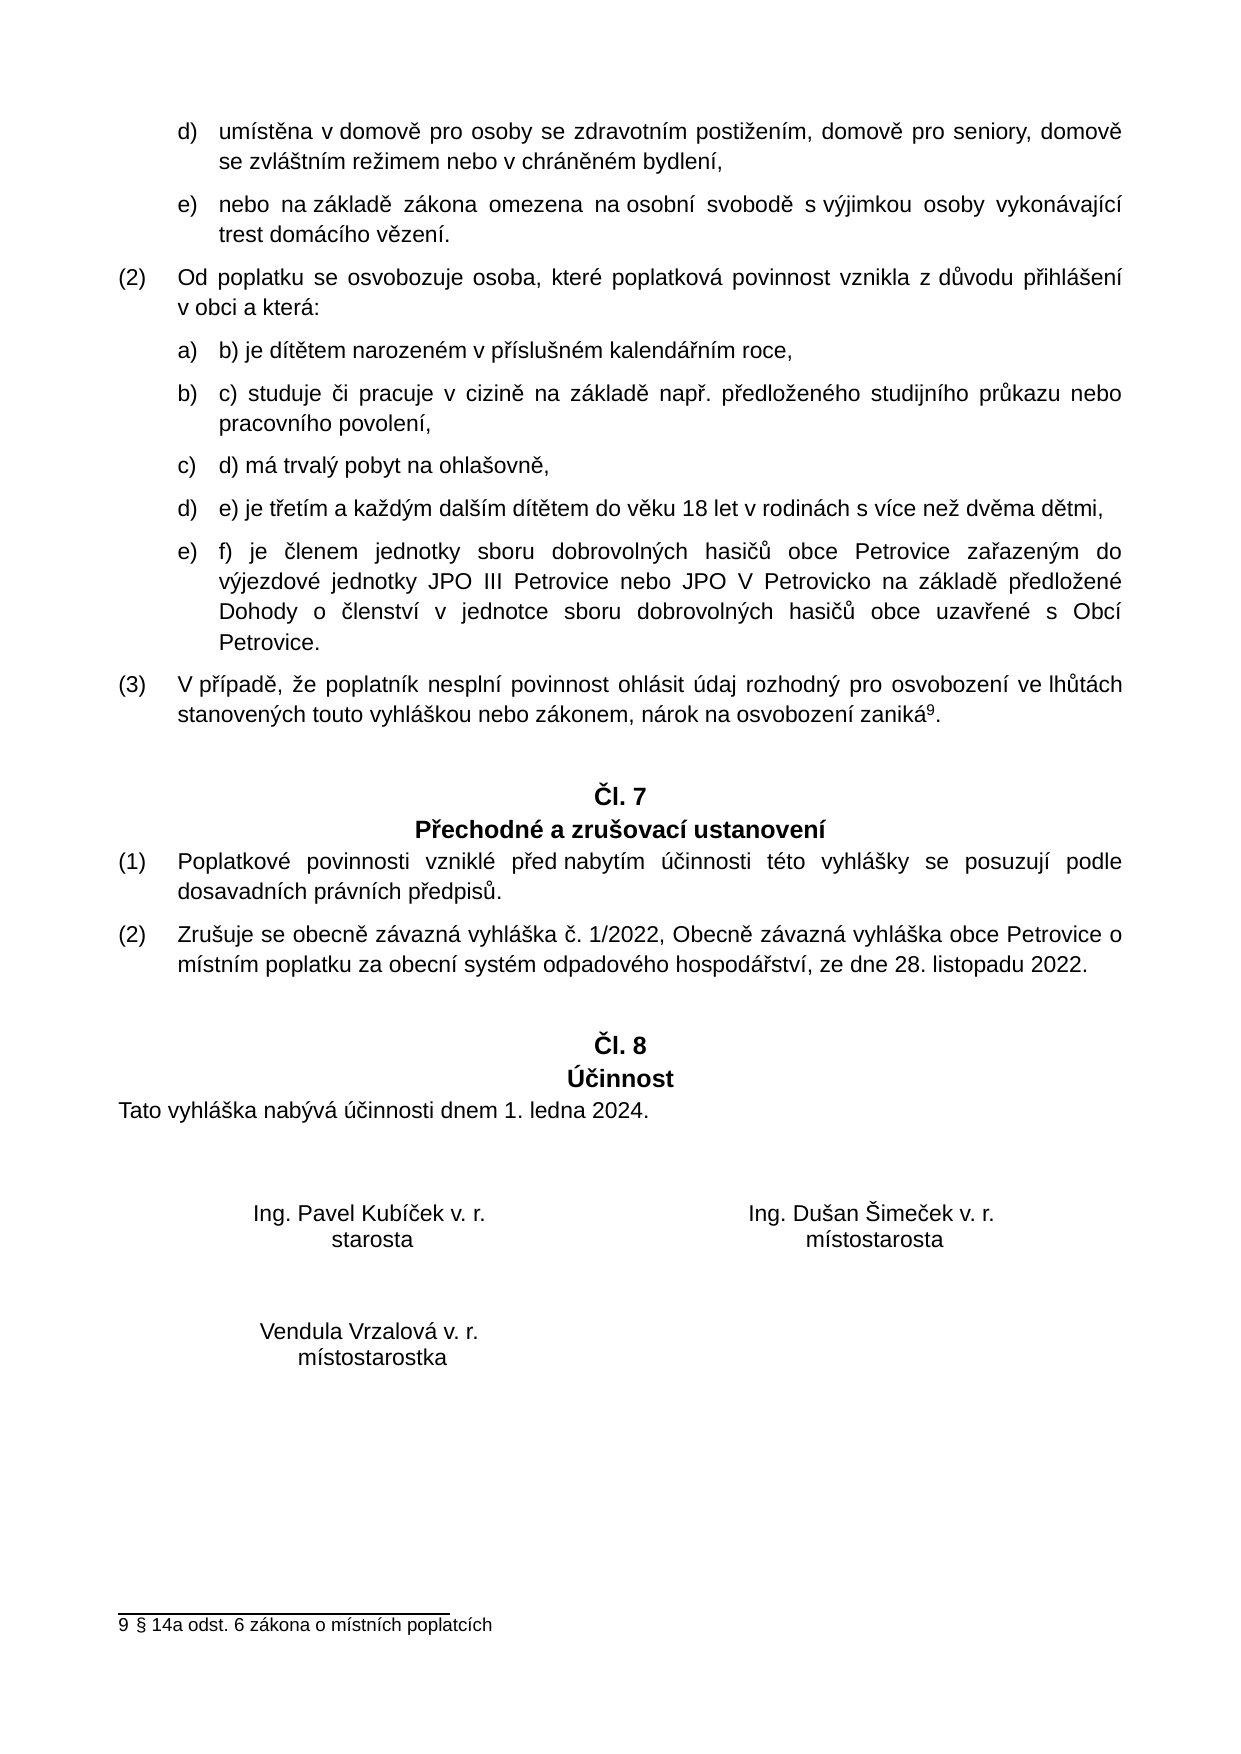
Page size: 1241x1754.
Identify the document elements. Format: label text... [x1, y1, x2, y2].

list umístěna v domově pro osoby se zdravotním postižením, domově pro seniory, domově se zvláštním režimem nebo v chráněném bydlení, [177, 118, 1122, 175]
table_cell [620, 1258, 1122, 1376]
list nebo na základě zákona omezena na osobní svobodě s výjimkou osoby vykonávající trest domácího vězení. [177, 191, 1122, 248]
list e) je třetím a každým dalším dítětem do věku 18 let v rodinách s více než dvěma dětmi, [177, 495, 1122, 522]
subtitle Čl. 8 Účinnost [118, 1031, 1122, 1093]
subtitle Čl. 7 Přechodné a zrušovací ustanovení [118, 782, 1122, 843]
list Zrušuje se obecně závazná vyhláška č. 1/2022, Obecně závazná vyhláška obce Petrovice o místním poplatku za obecní systém odpadového hospodářství, ze dne 28. listopadu 2022. [118, 921, 1122, 977]
list f) je členem jednotky sboru dobrovolných hasičů obce Petrovice zařazeným do výjezdové jednotky JPO III Petrovice nebo JPO V Petrovicko na základě předložené Dohody o členství v jednotce sboru dobrovolných hasičů obce uzavřené s Obcí Petrovice. [177, 538, 1122, 655]
table_cell Vendula Vrzalová v. r. místostarostka [118, 1258, 620, 1376]
list V případě, že poplatník nesplní povinnost ohlásit údaj rozhodný pro osvobození ve lhůtách stanovených touto vyhláškou nebo zákonem, nárok na osvobození zaniká. [118, 671, 1122, 728]
table_header Ing. Dušan Šimeček v. r. místostarosta [620, 1140, 1122, 1258]
list c) studuje či pracuje v cizině na základě např. předloženého studijního průkazu nebo pracovního povolení, [177, 379, 1122, 436]
list Od poplatku se osvobozuje osoba, které poplatková povinnost vznikla z důvodu přihlášení v obci a která: [118, 264, 1122, 321]
list Poplatkové povinnosti vzniklé před nabytím účinnosti této vyhlášky se posuzují podle dosavadních právních předpisů. [118, 848, 1122, 904]
list § 14a odst. 6 zákona o místních poplatcích [118, 1614, 1122, 1635]
table_header Ing. Pavel Kubíček v. r. starosta [118, 1140, 620, 1258]
text Tato vyhláška nabývá účinnosti dnem 1. ledna 2024. [118, 1097, 1122, 1123]
list d) má trvalý pobyt na ohlašovně, [177, 452, 1122, 479]
list b) je dítětem narozeném v příslušném kalendářním roce, [177, 337, 1122, 363]
